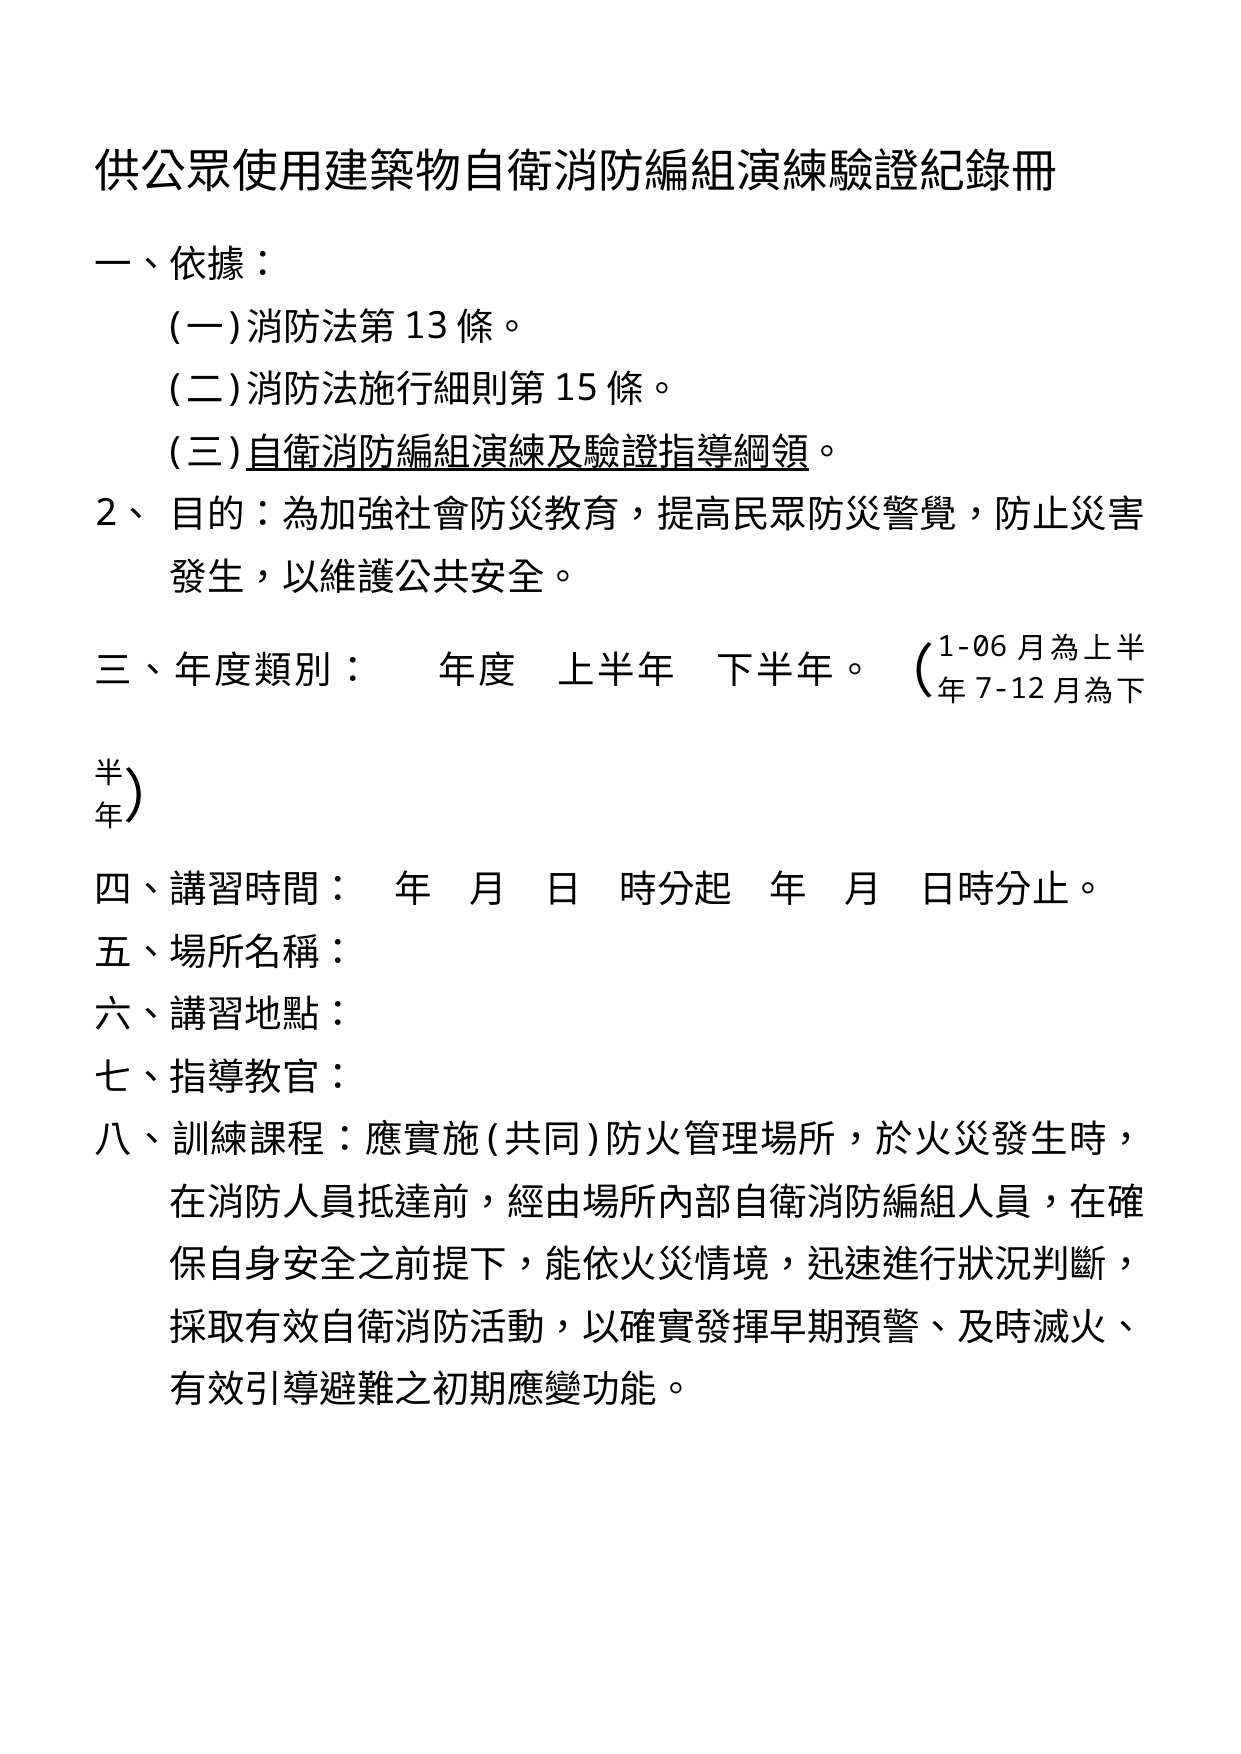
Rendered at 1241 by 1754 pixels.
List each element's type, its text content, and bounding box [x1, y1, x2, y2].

list 目的：為加強社會防災教育，提高民眾防災警覺，防止災害發生，以維護公共安全。 [94, 469, 1146, 594]
text 一、依據： [94, 219, 1146, 282]
text 七、指導教官： [94, 1032, 1146, 1094]
text (二)消防法施行細則第15條。 [163, 344, 1146, 407]
text 六、講習地點： [94, 969, 1146, 1032]
text (一)消防法第13條。 [163, 282, 1146, 344]
text 八、訓練課程：應實施(共同)防火管理場所，於火災發生時，在消防人員抵達前，經由場所內部自衛消防編組人員，在確保自身安全之前提下，能依火災情境，迅速進行狀況判斷，採取有效自衛消防活動，以確實發揮早期預警、及時滅火、有效引導避難之初期應變功能。 [94, 1094, 1146, 1407]
text 三、年度類別： 年度 上半年 下半年。（1-06月為上半年7-12月為下半年） [94, 594, 1146, 844]
text 四、講習時間： 年 月 日 時分起 年 月 日時分止。 [94, 844, 1146, 907]
text 供公眾使用建築物自衛消防編組演練驗證紀錄冊 [94, 94, 1146, 219]
text (三)自衛消防編組演練及驗證指導綱領。 [163, 407, 1146, 469]
text 五、場所名稱： [94, 907, 1146, 969]
